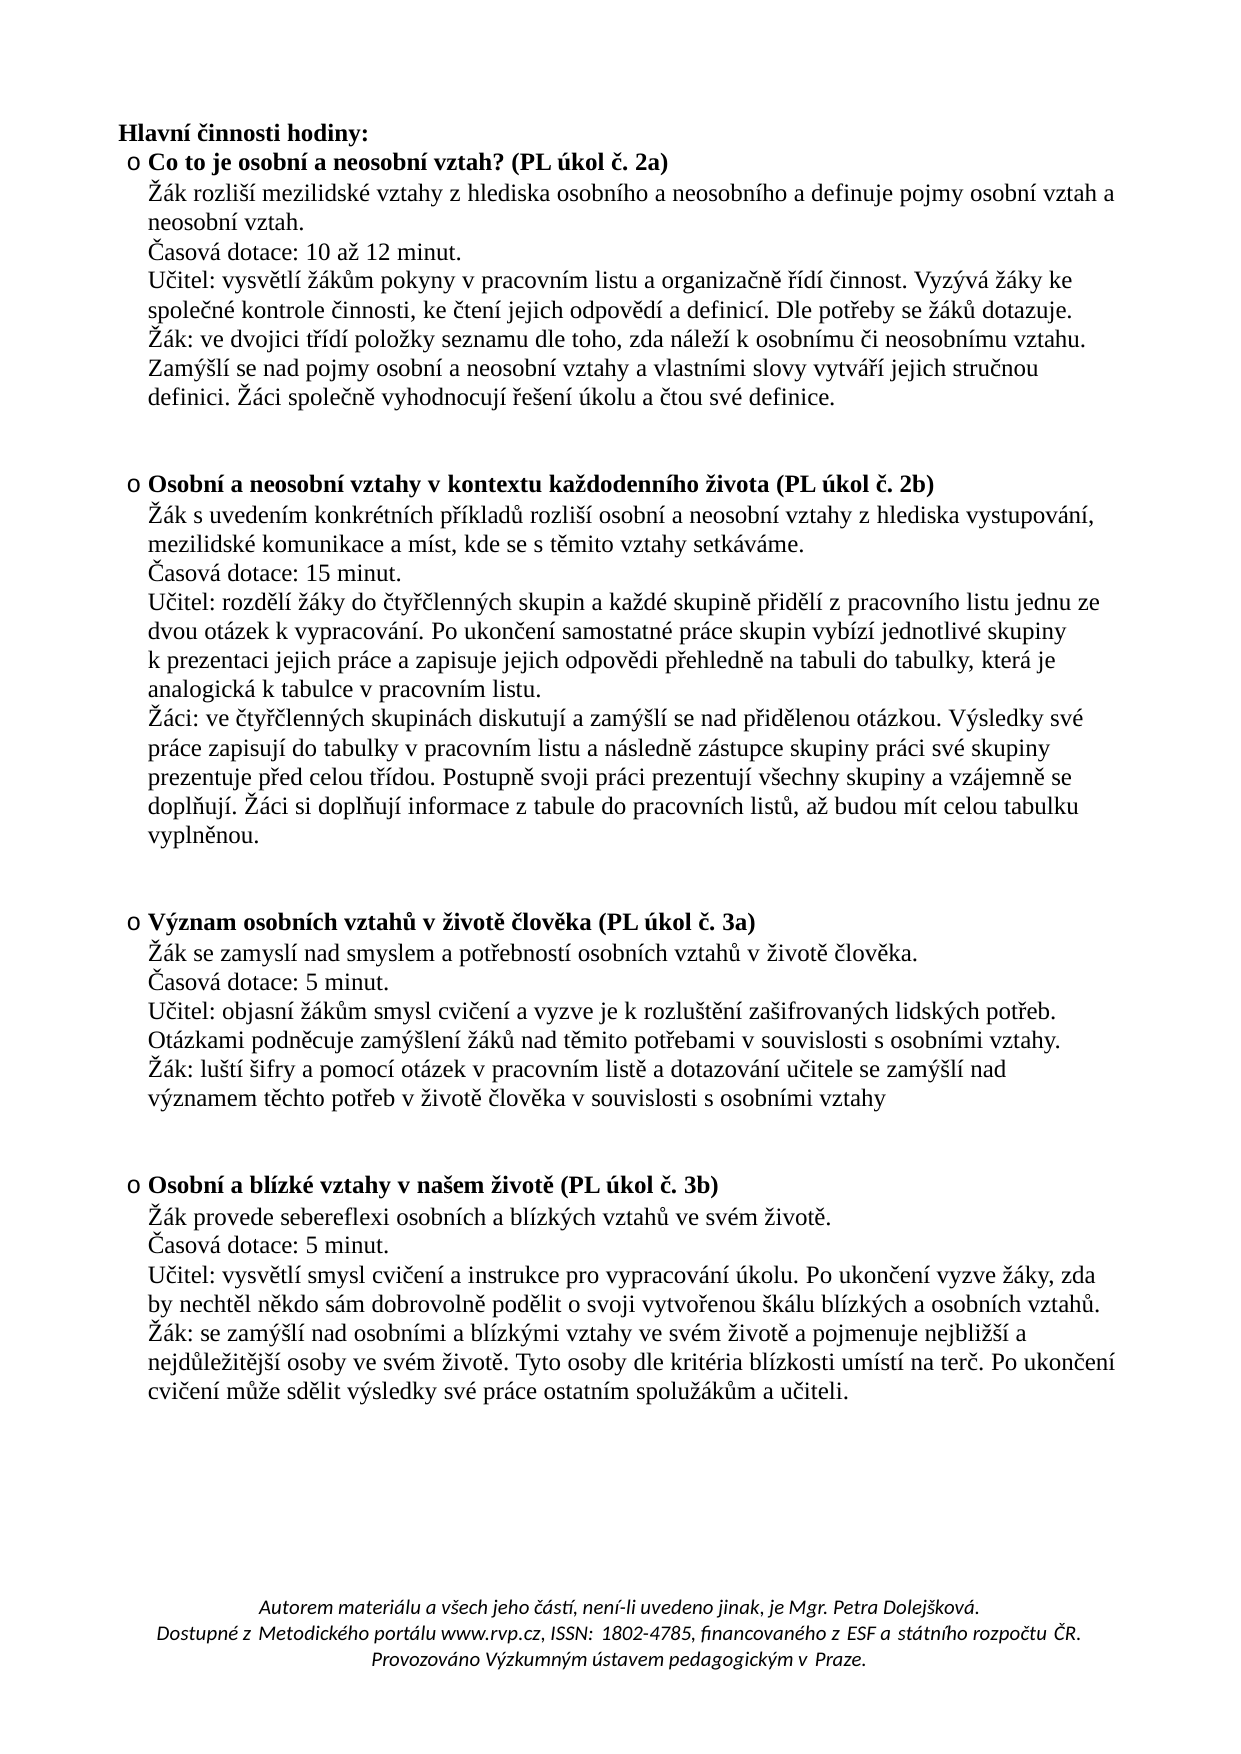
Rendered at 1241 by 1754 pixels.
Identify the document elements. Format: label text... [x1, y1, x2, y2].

list Osobní a neosobní vztahy v kontextu každodenního života (PL úkol č. 2b) [126, 469, 1122, 500]
text Žáci: ve čtyřčlenných skupinách diskutují a zamýšlí se nad přidělenou otázkou. Výsledky své práce zapisují do tabulky v pracovním listu a následně zástupce skupiny práci své skupiny prezentuje před celou třídou. Postupně svoji práci prezentují všechny skupiny a vzájemně se doplňují. Žáci si doplňují informace z tabule do pracovních listů, až budou mít celou tabulku vyplněnou. [148, 703, 1122, 849]
text Hlavní činnosti hodiny: [118, 118, 1122, 147]
text Časová dotace: 5 minut. [148, 1230, 1122, 1259]
text Žák provede sebereflexi osobních a blízkých vztahů ve svém životě. [148, 1201, 1122, 1230]
text Učitel: rozdělí žáky do čtyřčlenných skupin a každé skupině přidělí z pracovního listu jednu ze dvou otázek k vypracování. Po ukončení samostatné práce skupin vybízí jednotlivé skupiny k prezentaci jejich práce a zapisuje jejich odpovědi přehledně na tabuli do tabulky, která je analogická k tabulce v pracovním listu. [148, 587, 1122, 703]
text Žák: ve dvojici třídí položky seznamu dle toho, zda náleží k osobnímu či neosobnímu vztahu. Zamýšlí se nad pojmy osobní a neosobní vztahy a vlastními slovy vytváří jejich stručnou definici. Žáci společně vyhodnocují řešení úkolu a čtou své definice. [148, 323, 1122, 411]
text Žák s uvedením konkrétních příkladů rozliší osobní a neosobní vztahy z hlediska vystupování, mezilidské komunikace a míst, kde se s těmito vztahy setkáváme. [148, 500, 1122, 558]
list Význam osobních vztahů v životě člověka (PL úkol č. 3a) [126, 907, 1122, 938]
text Žák se zamyslí nad smyslem a potřebností osobních vztahů v životě člověka. [148, 938, 1122, 967]
text Žák: se zamýšlí nad osobními a blízkými vztahy ve svém životě a pojmenuje nejbližší a nejdůležitější osoby ve svém životě. Tyto osoby dle kritéria blízkosti umístí na terč. Po ukončení cvičení může sdělit výsledky své práce ostatním spolužákům a učiteli. [148, 1318, 1122, 1405]
text Časová dotace: 5 minut. [148, 967, 1122, 996]
text Žák: luští šifry a pomocí otázek v pracovním listě a dotazování učitele se zamýšlí nad významem těchto potřeb v životě člověka v souvislosti s osobními vztahy [148, 1054, 1122, 1112]
text Časová dotace: 15 minut. [148, 558, 1122, 587]
list Co to je osobní a neosobní vztah? (PL úkol č. 2a) [126, 147, 1122, 178]
text Časová dotace: 10 až 12 minut. [148, 236, 1122, 265]
text Učitel: objasní žákům smysl cvičení a vyzve je k rozluštění zašifrovaných lidských potřeb. Otázkami podněcuje zamýšlení žáků nad těmito potřebami v souvislosti s osobními vztahy. [148, 996, 1122, 1054]
text Žák rozliší mezilidské vztahy z hlediska osobního a neosobního a definuje pojmy osobní vztah a neosobní vztah. [148, 178, 1122, 236]
list Osobní a blízké vztahy v našem životě (PL úkol č. 3b) [126, 1170, 1122, 1201]
text Učitel: vysvětlí žákům pokyny v pracovním listu a organizačně řídí činnost. Vyzývá žáky ke společné kontrole činnosti, ke čtení jejich odpovědí a definicí. Dle potřeby se žáků dotazuje. [148, 265, 1122, 323]
text Učitel: vysvětlí smysl cvičení a instrukce pro vypracování úkolu. Po ukončení vyzve žáky, zda by nechtěl někdo sám dobrovolně podělit o svoji vytvořenou škálu blízkých a osobních vztahů. [148, 1259, 1122, 1318]
